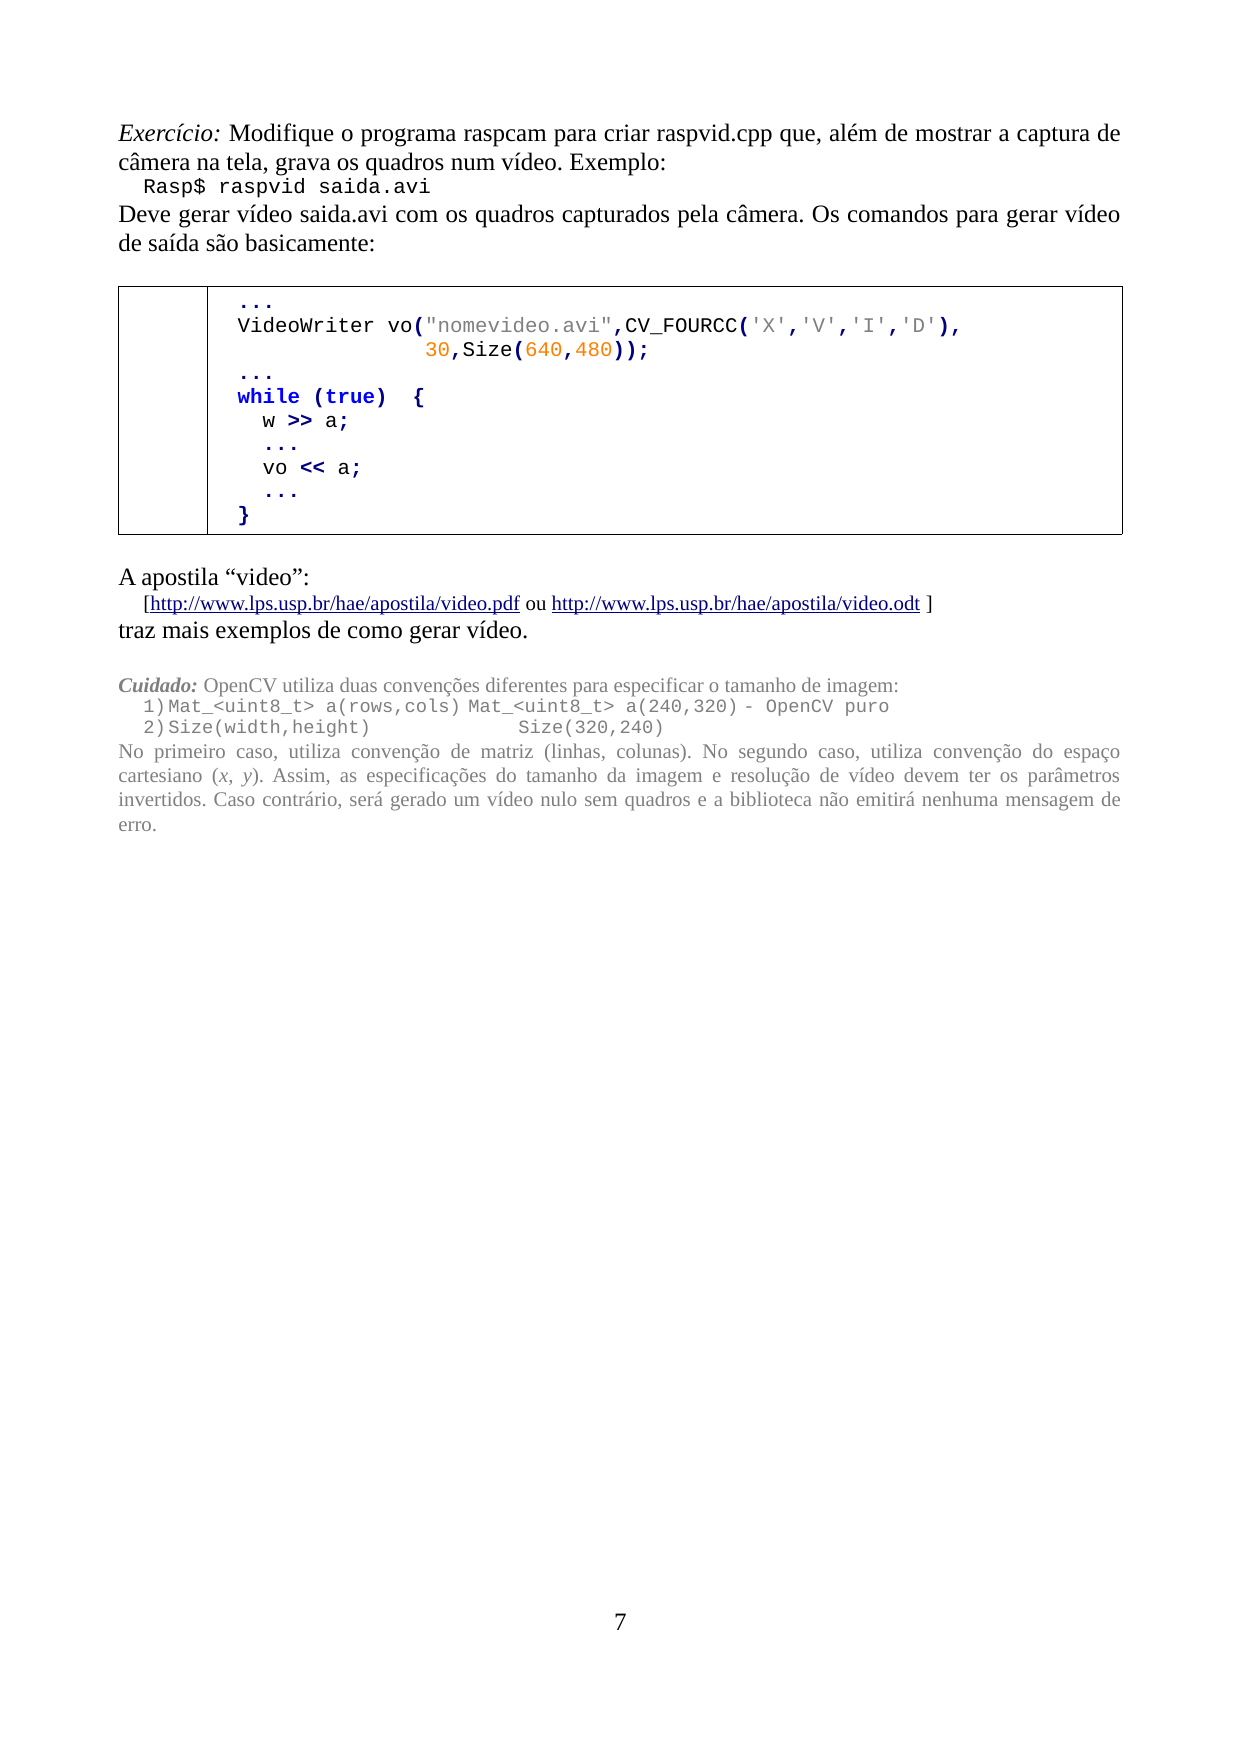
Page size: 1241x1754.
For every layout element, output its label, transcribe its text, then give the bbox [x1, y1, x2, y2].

text A apostila “video”: [118, 562, 1122, 591]
text Exercício: Modifique o programa raspcam para criar raspvid.cpp que, além de mostrar a captura de câmera na tela, grava os quadros num vídeo. Exemplo: [118, 118, 1122, 176]
text No primeiro caso, utiliza convenção de matriz (linhas, colunas). No segundo caso, utiliza convenção do espaço cartesiano (x, y). Assim, as especificações do tamanho da imagem e resolução de vídeo devem ter os parâmetros invertidos. Caso contrário, será gerado um vídeo nulo sem quadros e a biblioteca não emitirá nenhuma mensagem de erro. [118, 739, 1122, 836]
table_header ... VideoWriter vo("nomevideo.avi",CV_FOURCC('X','V','I','D'), 30,Size(640,480)); ... while (true) { w >> a; ... vo << a; ... } [208, 287, 1122, 533]
text traz mais exemplos de como gerar vídeo. [118, 615, 1122, 644]
text 2) Size(width,height) Size(320,240) [118, 718, 1122, 739]
text [http://www.lps.usp.br/hae/apostila/video.pdf ou http://www.lps.usp.br/hae/apostila/video.odt ] [118, 591, 1122, 615]
text 1) Mat_<uint8_t> a(rows,cols) Mat_<uint8_t> a(240,320) - OpenCV puro [118, 697, 1122, 718]
text Deve gerar vídeo saida.avi com os quadros capturados pela câmera. Os comandos para gerar vídeo de saída são basicamente: [118, 199, 1122, 257]
text Cuidado: OpenCV utiliza duas convenções diferentes para especificar o tamanho de imagem: [118, 673, 1122, 697]
text Rasp$ raspvid saida.avi [118, 176, 1122, 199]
table_header [119, 287, 207, 533]
